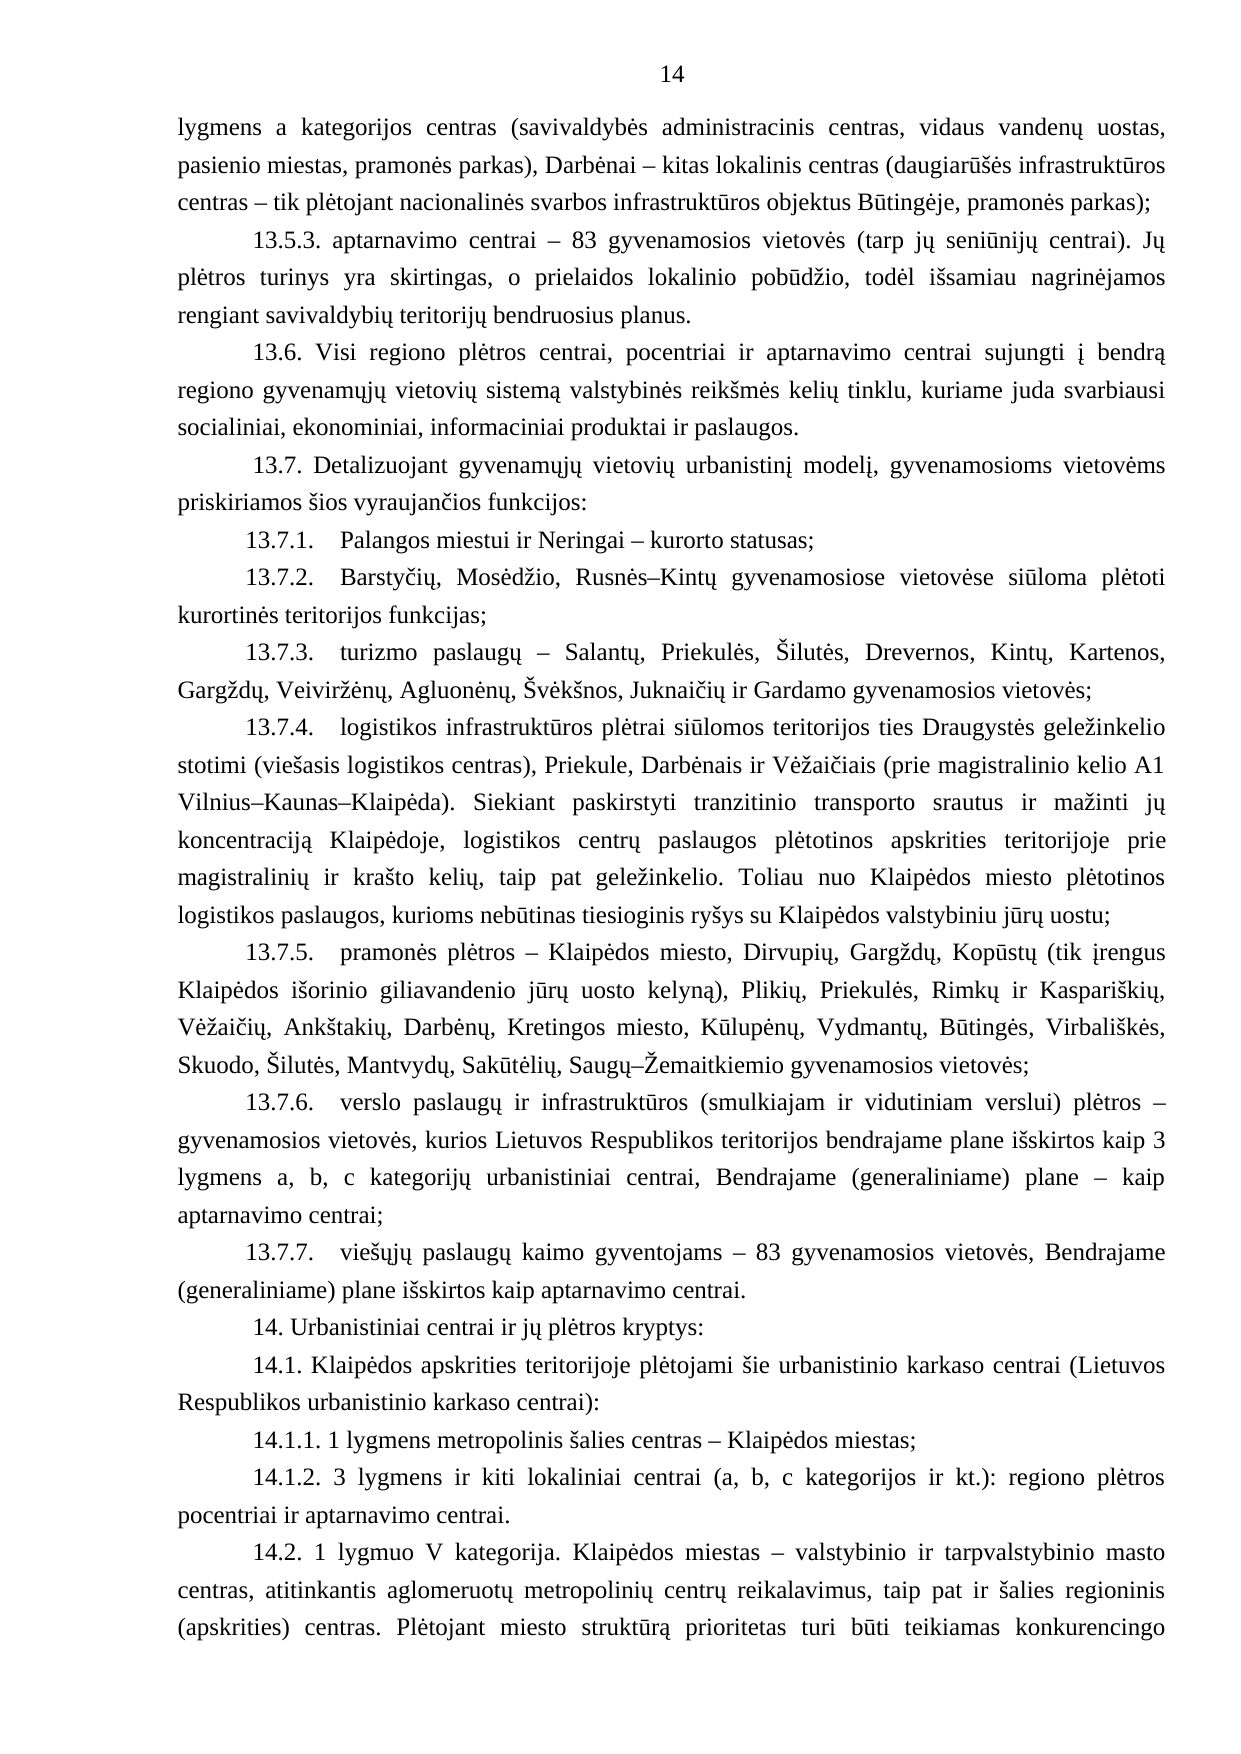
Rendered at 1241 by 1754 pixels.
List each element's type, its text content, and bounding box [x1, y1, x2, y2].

text 13.7.3. turizmo paslaugų – Salantų, Priekulės, Šilutės, Drevernos, Kintų, Kartenos, Gargždų, Veiviržėnų, Agluonėnų, Švėkšnos, Juknaičių ir Gardamo gyvenamosios vietovės; [177, 628, 1166, 703]
text 13.7.7. viešųjų paslaugų kaimo gyventojams – 83 gyvenamosios vietovės, Bendrajame (generaliniame) plane išskirtos kaip aptarnavimo centrai. [177, 1228, 1166, 1303]
text 13.7.5. pramonės plėtros – Klaipėdos miesto, Dirvupių, Gargždų, Kopūstų (tik įrengus Klaipėdos išorinio giliavandenio jūrų uosto kelyną), Plikių, Priekulės, Rimkų ir Kaspariškių, Vėžaičių, Ankštakių, Darbėnų, Kretingos miesto, Kūlupėnų, Vydmantų, Būtingės, Virbališkės, Skuodo, Šilutės, Mantvydų, Sakūtėlių, Saugų–Žemaitkiemio gyvenamosios vietovės; [177, 928, 1166, 1078]
text lygmens a kategorijos centras (savivaldybės administracinis centras, vidaus vandenų uostas, pasienio miestas, pramonės parkas), Darbėnai – kitas lokalinis centras (daugiarūšės infrastruktūros centras – tik plėtojant nacionalinės svarbos infrastruktūros objektus Būtingėje, pramonės parkas); [177, 103, 1166, 216]
text 13.5.3. aptarnavimo centrai – 83 gyvenamosios vietovės (tarp jų seniūnijų centrai). Jų plėtros turinys yra skirtingas, o prielaidos lokalinio pobūdžio, todėl išsamiau nagrinėjamos rengiant savivaldybių teritorijų bendruosius planus. [177, 216, 1166, 328]
text 13.6. Visi regiono plėtros centrai, pocentriai ir aptarnavimo centrai sujungti į bendrą regiono gyvenamųjų vietovių sistemą valstybinės reikšmės kelių tinklu, kuriame juda svarbiausi socialiniai, ekonominiai, informaciniai produktai ir paslaugos. [177, 328, 1166, 441]
text 14.1.2. 3 lygmens ir kiti lokaliniai centrai (a, b, c kategorijos ir kt.): regiono plėtros pocentriai ir aptarnavimo centrai. [177, 1453, 1166, 1528]
text 13.7.2. Barstyčių, Mosėdžio, Rusnės–Kintų gyvenamosiose vietovėse siūloma plėtoti kurortinės teritorijos funkcijas; [177, 553, 1166, 628]
text 14.2. 1 lygmuo V kategorija. Klaipėdos miestas – valstybinio ir tarpvalstybinio masto centras, atitinkantis aglomeruotų metropolinių centrų reikalavimus, taip pat ir šalies regioninis (apskrities) centras. Plėtojant miesto struktūrą prioritetas turi būti teikiamas konkurencingo [177, 1528, 1166, 1641]
text 14.1. Klaipėdos apskrities teritorijoje plėtojami šie urbanistinio karkaso centrai (Lietuvos Respublikos urbanistinio karkaso centrai): [177, 1341, 1166, 1416]
text 14. Urbanistiniai centrai ir jų plėtros kryptys: [177, 1303, 1166, 1341]
text 13.7.4. logistikos infrastruktūros plėtrai siūlomos teritorijos ties Draugystės geležinkelio stotimi (viešasis logistikos centras), Priekule, Darbėnais ir Vėžaičiais (prie magistralinio kelio A1 Vilnius–Kaunas–Klaipėda). Siekiant paskirstyti tranzitinio transporto srautus ir mažinti jų koncentraciją Klaipėdoje, logistikos centrų paslaugos plėtotinos apskrities teritorijoje prie magistralinių ir krašto kelių, taip pat geležinkelio. Toliau nuo Klaipėdos miesto plėtotinos logistikos paslaugos, kurioms nebūtinas tiesioginis ryšys su Klaipėdos valstybiniu jūrų uostu; [177, 703, 1166, 928]
text 13.7. Detalizuojant gyvenamųjų vietovių urbanistinį modelį, gyvenamosioms vietovėms priskiriamos šios vyraujančios funkcijos: [177, 441, 1166, 516]
text 14.1.1. 1 lygmens metropolinis šalies centras – Klaipėdos miestas; [177, 1416, 1166, 1453]
text 13.7.1. Palangos miestui ir Neringai – kurorto statusas; [177, 516, 1166, 553]
text 13.7.6. verslo paslaugų ir infrastruktūros (smulkiajam ir vidutiniam verslui) plėtros – gyvenamosios vietovės, kurios Lietuvos Respublikos teritorijos bendrajame plane išskirtos kaip 3 lygmens a, b, c kategorijų urbanistiniai centrai, Bendrajame (generaliniame) plane – kaip aptarnavimo centrai; [177, 1078, 1166, 1228]
